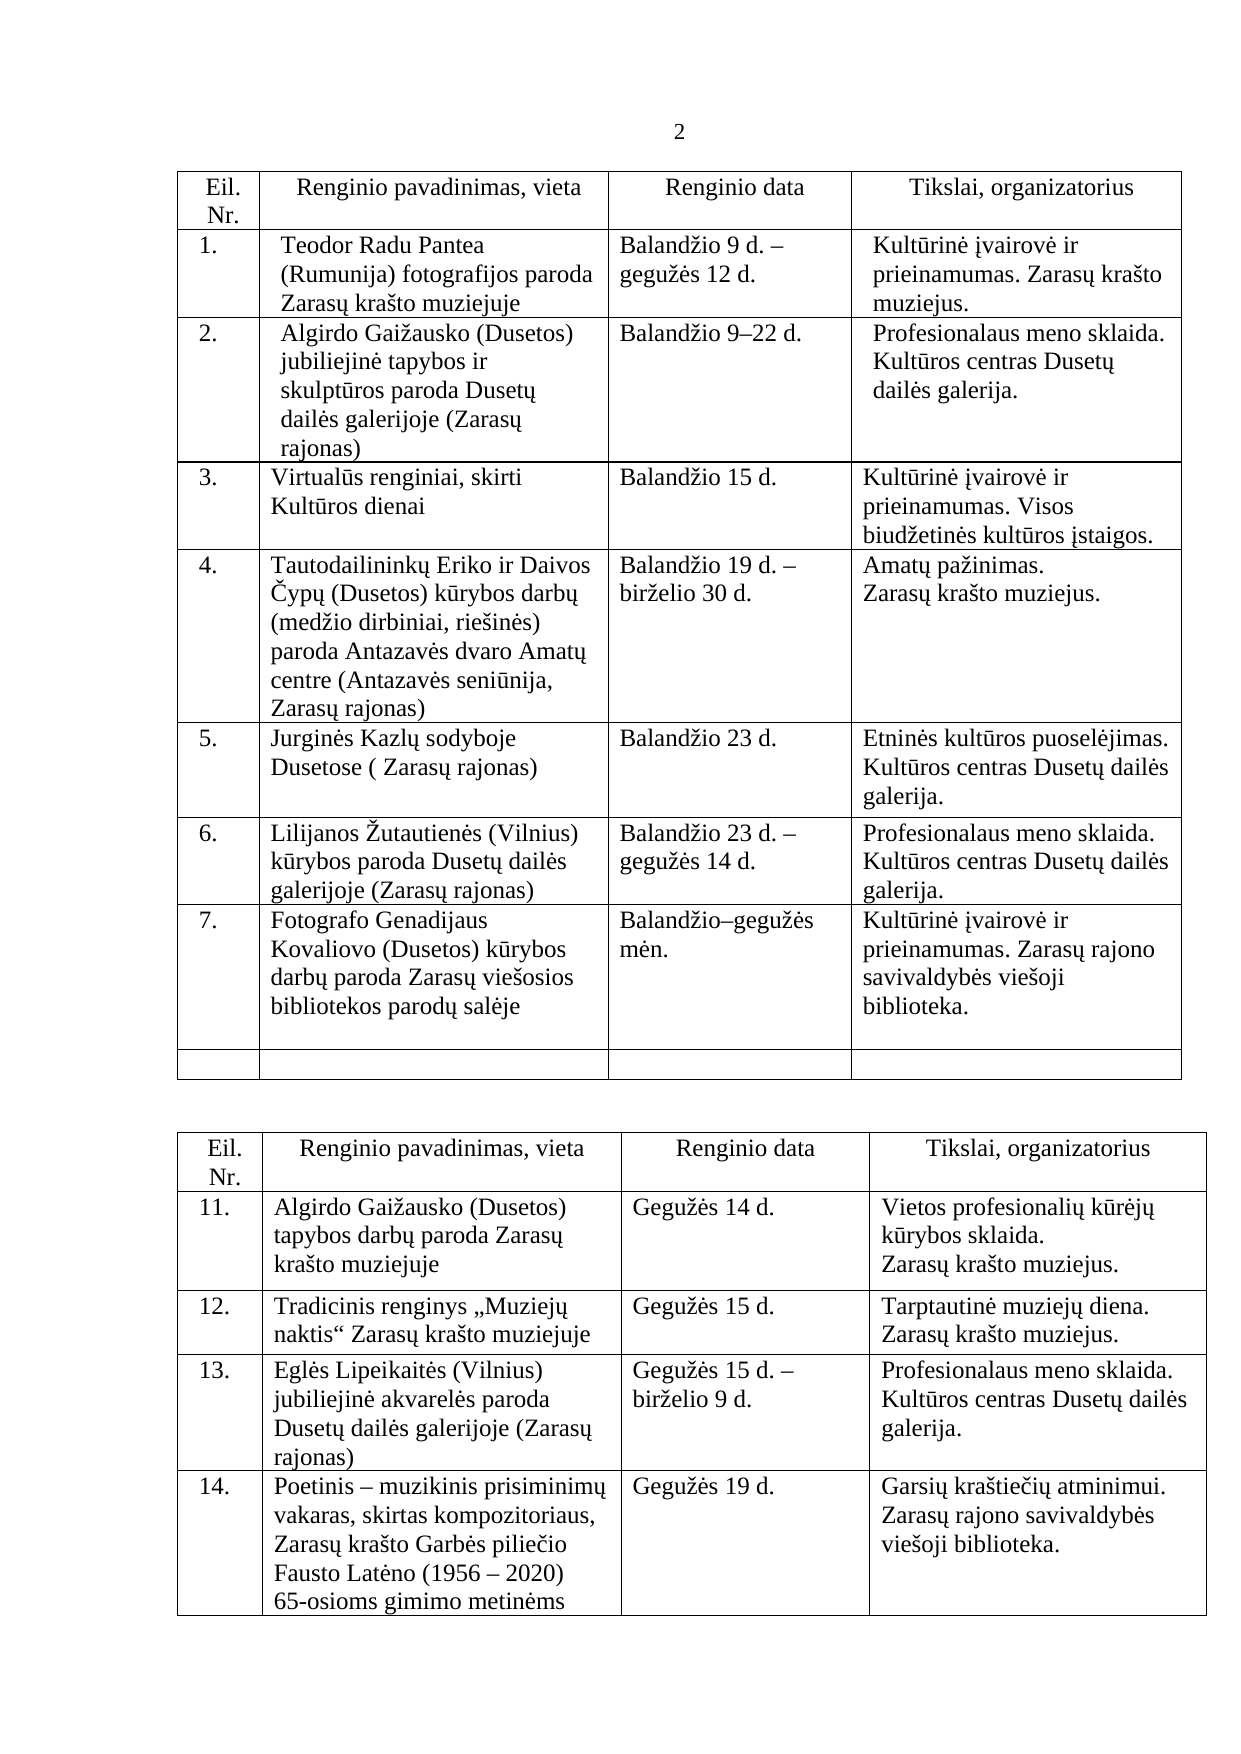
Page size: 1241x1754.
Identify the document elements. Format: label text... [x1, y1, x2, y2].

table_cell Balandžio 23 d. – gegužės 14 d. [609, 818, 851, 904]
table_cell Lilijanos Žutautienės (Vilnius) kūrybos paroda Dusetų dailės galerijoje (Zarasų rajonas) [260, 818, 608, 904]
table_cell [178, 1050, 259, 1078]
table_cell Algirdo Gaižausko (Dusetos) jubiliejinė tapybos ir skulptūros paroda Dusetų dailės galerijoje (Zarasų rajonas) [260, 318, 608, 461]
table_cell [609, 1050, 851, 1078]
table_header Renginio data [622, 1133, 869, 1191]
table_cell Profesionalaus meno sklaida. Kultūros centras Dusetų dailės galerija. [852, 818, 1181, 904]
table_cell Profesionalaus meno sklaida. Kultūros centras Dusetų dailės galerija. [870, 1355, 1206, 1470]
table_cell 2. [178, 318, 259, 461]
table_cell Teodor Radu Pantea (Rumunija) fotografijos paroda Zarasų krašto muziejuje [260, 230, 608, 317]
table_cell Balandžio 19 d. – birželio 30 d. [609, 550, 851, 722]
table_header Renginio pavadinimas, vieta [263, 1133, 621, 1191]
table_cell 3. [178, 463, 259, 549]
table_cell Balandžio 9 d. – gegužės 12 d. [609, 230, 851, 317]
table_cell Gegužės 19 d. [622, 1471, 869, 1615]
table_cell Balandžio 15 d. [609, 463, 851, 549]
table_cell Gegužės 14 d. [622, 1192, 869, 1290]
table_cell 1. [178, 230, 259, 317]
table_cell 14. [178, 1471, 262, 1615]
table_cell Kultūrinė įvairovė ir prieinamumas. Zarasų krašto muziejus. [852, 230, 1181, 317]
table_cell Poetinis – muzikinis prisiminimų vakaras, skirtas kompozitoriaus, Zarasų krašto Garbės piliečio Fausto Latėno (1956 – 2020) 65-osioms gimimo metinėms [263, 1471, 621, 1615]
table_cell Balandžio 23 d. [609, 723, 851, 817]
table_cell Balandžio 9–22 d. [609, 318, 851, 461]
table_header Eil. Nr. [178, 1133, 262, 1191]
table_cell Profesionalaus meno sklaida. Kultūros centras Dusetų dailės galerija. [852, 318, 1181, 461]
table_cell Fotografo Genadijaus Kovaliovo (Dusetos) kūrybos darbų paroda Zarasų viešosios bibliotekos parodų salėje [260, 905, 608, 1049]
table_cell Kultūrinė įvairovė ir prieinamumas. Zarasų rajono savivaldybės viešoji biblioteka. [852, 905, 1181, 1049]
table_cell Virtualūs renginiai, skirti Kultūros dienai [260, 463, 608, 549]
table_cell Tarptautinė muziejų diena. Zarasų krašto muziejus. [870, 1291, 1206, 1354]
table_cell [852, 1050, 1181, 1078]
table_header Renginio pavadinimas, vieta [260, 172, 608, 229]
table_cell Jurginės Kazlų sodyboje Dusetose ( Zarasų rajonas) [260, 723, 608, 817]
table_cell Gegužės 15 d. [622, 1291, 869, 1354]
table_cell Tautodailininkų Eriko ir Daivos Čypų (Dusetos) kūrybos darbų (medžio dirbiniai, riešinės) paroda Antazavės dvaro Amatų centre (Antazavės seniūnija, Zarasų rajonas) [260, 550, 608, 722]
table_cell 12. [178, 1291, 262, 1354]
table_cell Garsių kraštiečių atminimui. Zarasų rajono savivaldybės viešoji biblioteka. [870, 1471, 1206, 1615]
table_cell 11. [178, 1192, 262, 1290]
table_cell Etninės kultūros puoselėjimas. Kultūros centras Dusetų dailės galerija. [852, 723, 1181, 817]
table_cell Tradicinis renginys „Muziejų naktis“ Zarasų krašto muziejuje [263, 1291, 621, 1354]
table_cell Amatų pažinimas. Zarasų krašto muziejus. [852, 550, 1181, 722]
table_cell 6. [178, 818, 259, 904]
table_cell Balandžio–gegužės mėn. [609, 905, 851, 1049]
table_cell 4. [178, 550, 259, 722]
table_header Tikslai, organizatorius [870, 1133, 1206, 1191]
table_cell Kultūrinė įvairovė ir prieinamumas. Visos biudžetinės kultūros įstaigos. [852, 463, 1181, 549]
table_header Tikslai, organizatorius [852, 172, 1181, 229]
table_cell Vietos profesionalių kūrėjų kūrybos sklaida. Zarasų krašto muziejus. [870, 1192, 1206, 1290]
table_cell Gegužės 15 d. – birželio 9 d. [622, 1355, 869, 1470]
table_cell 13. [178, 1355, 262, 1470]
table_cell Eglės Lipeikaitės (Vilnius) jubiliejinė akvarelės paroda Dusetų dailės galerijoje (Zarasų rajonas) [263, 1355, 621, 1470]
table_cell Algirdo Gaižausko (Dusetos) tapybos darbų paroda Zarasų krašto muziejuje [263, 1192, 621, 1290]
table_cell 5. [178, 723, 259, 817]
table_header Eil. Nr. [178, 172, 259, 229]
table_cell [260, 1050, 608, 1078]
table_cell 7. [178, 905, 259, 1049]
table_header Renginio data [609, 172, 851, 229]
